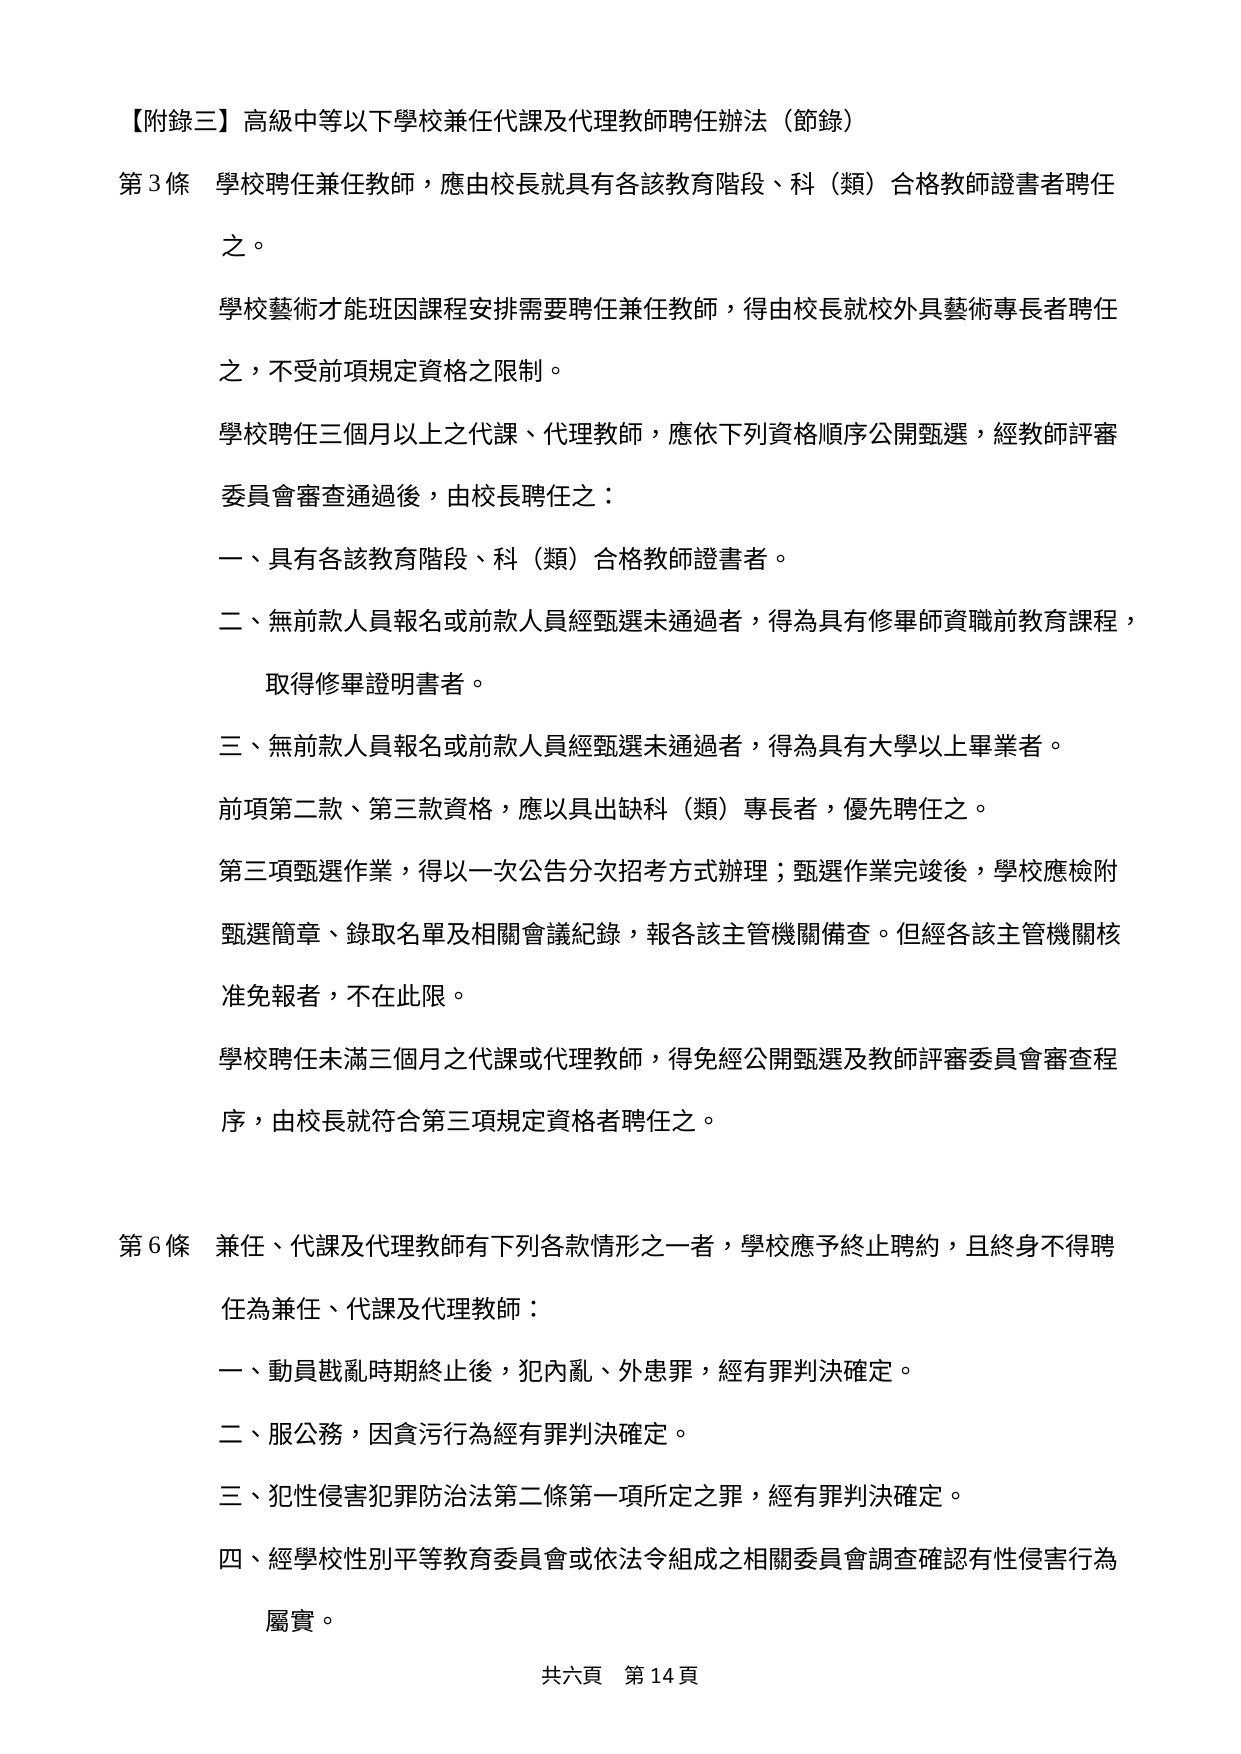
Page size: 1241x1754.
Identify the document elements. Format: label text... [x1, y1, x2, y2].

text 第3條 學校聘任兼任教師，應由校長就具有各該教育階段、科（類）合格教師證書者聘任之。 [118, 141, 1122, 266]
text 三、無前款人員報名或前款人員經甄選未通過者，得為具有大學以上畢業者。 [218, 703, 1122, 766]
text 三、犯性侵害犯罪防治法第二條第一項所定之罪，經有罪判決確定。 [218, 1453, 1122, 1516]
text 【附錄三】高級中等以下學校兼任代課及代理教師聘任辦法（節錄） [118, 78, 1122, 141]
text 二、服公務，因貪污行為經有罪判決確定。 [218, 1391, 1122, 1453]
text 第6條 兼任、代課及代理教師有下列各款情形之一者，學校應予終止聘約，且終身不得聘任為兼任、代課及代理教師： [118, 1203, 1122, 1328]
text 學校聘任未滿三個月之代課或代理教師，得免經公開甄選及教師評審委員會審查程序，由校長就符合第三項規定資格者聘任之。 [218, 1016, 1122, 1141]
text 二、無前款人員報名或前款人員經甄選未通過者，得為具有修畢師資職前教育課程，取得修畢證明書者。 [218, 578, 1122, 703]
text 學校藝術才能班因課程安排需要聘任兼任教師，得由校長就校外具藝術專長者聘任之，不受前項規定資格之限制。 [218, 266, 1122, 391]
text 一、具有各該教育階段、科（類）合格教師證書者。 [218, 516, 1122, 578]
text 四、經學校性別平等教育委員會或依法令組成之相關委員會調查確認有性侵害行為屬實。 [218, 1516, 1122, 1641]
text 第三項甄選作業，得以一次公告分次招考方式辦理；甄選作業完竣後，學校應檢附甄選簡章、錄取名單及相關會議紀錄，報各該主管機關備查。但經各該主管機關核准免報者，不在此限。 [218, 828, 1122, 1016]
text 學校聘任三個月以上之代課、代理教師，應依下列資格順序公開甄選，經教師評審委員會審查通過後，由校長聘任之： [218, 391, 1122, 516]
text 一、動員戡亂時期終止後，犯內亂、外患罪，經有罪判決確定。 [218, 1328, 1122, 1391]
text 前項第二款、第三款資格，應以具出缺科（類）專長者，優先聘任之。 [218, 766, 1122, 828]
